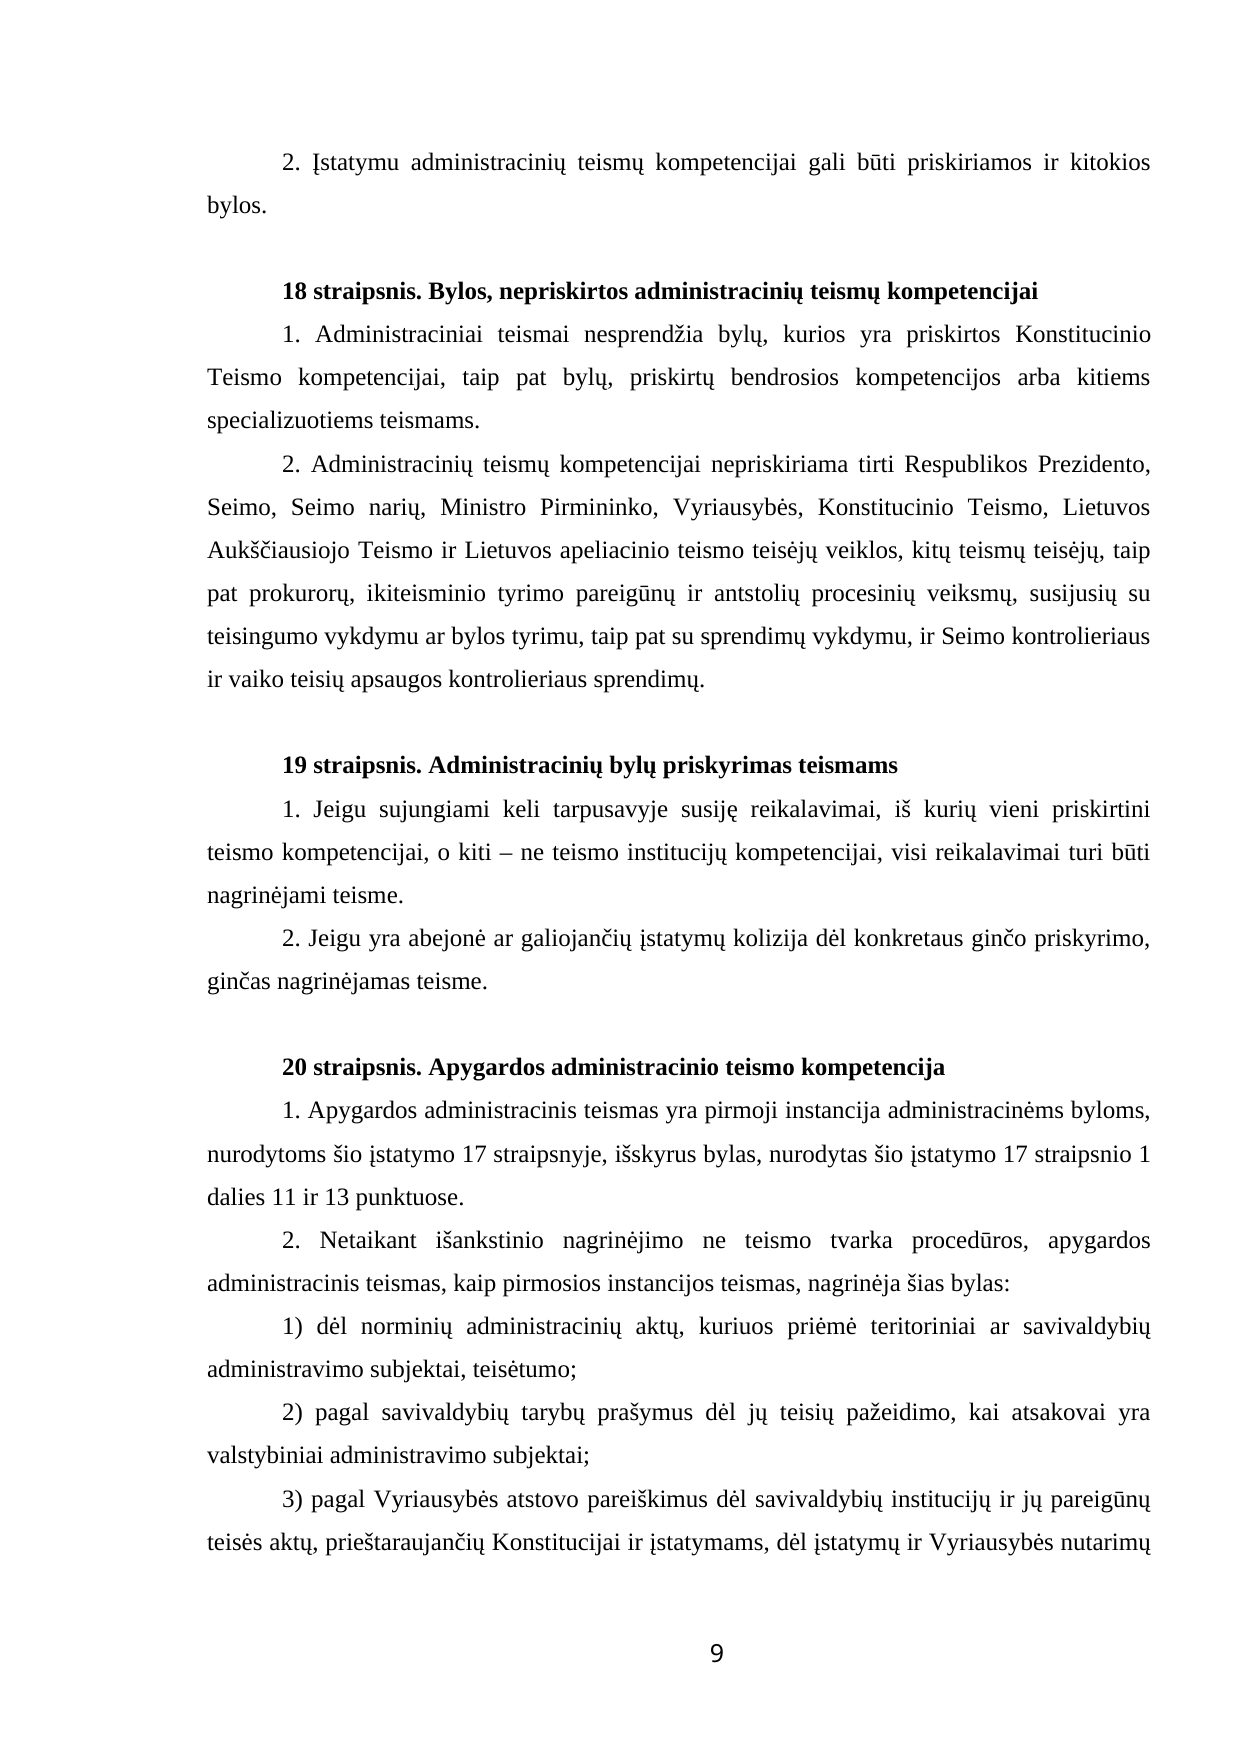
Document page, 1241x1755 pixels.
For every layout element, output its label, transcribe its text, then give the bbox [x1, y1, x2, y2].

text 2. Jeigu yra abejonė ar galiojančių įstatymų kolizija dėl konkretaus ginčo priskyrimo, ginčas nagrinėjamas teisme. [207, 923, 1152, 995]
text 2. Įstatymu administracinių teismų kompetencijai gali būti priskiriamos ir kitokios bylos. [207, 147, 1152, 219]
text 1. Jeigu sujungiami keli tarpusavyje susiję reikalavimai, iš kurių vieni priskirtini teismo kompetencijai, o kiti – ne teismo institucijų kompetencijai, visi reikalavimai turi būti nagrinėjami teisme. [207, 794, 1152, 909]
text 20 straipsnis. Apygardos administracinio teismo kompetencija [207, 1052, 1152, 1081]
text 19 straipsnis. Administracinių bylų priskyrimas teismams [207, 751, 1152, 779]
text 2. Netaikant išankstinio nagrinėjimo ne teismo tvarka procedūros, apygardos administracinis teismas, kaip pirmosios instancijos teismas, nagrinėja šias bylas: [207, 1225, 1152, 1297]
text 3) pagal Vyriausybės atstovo pareiškimus dėl savivaldybių institucijų ir jų pareigūnų teisės aktų, prieštaraujančių Konstitucijai ir įstatymams, dėl įstatymų ir Vyriausybės nutarimų [207, 1484, 1152, 1556]
text 2. Administracinių teismų kompetencijai nepriskiriama tirti Respublikos Prezidento, Seimo, Seimo narių, Ministro Pirmininko, Vyriausybės, Konstitucinio Teismo, Lietuvos Aukščiausiojo Teismo ir Lietuvos apeliacinio teismo teisėjų veiklos, kitų teismų teisėjų, taip pat prokurorų, ikiteisminio tyrimo pareigūnų ir antstolių procesinių veiksmų, susijusių su teisingumo vykdymu ar bylos tyrimu, taip pat su sprendimų vykdymu, ir Seimo kontrolieriaus ir vaiko teisių apsaugos kontrolieriaus sprendimų. [207, 449, 1152, 693]
text 1. Apygardos administracinis teismas yra pirmoji instancija administracinėms byloms, nurodytoms šio įstatymo 17 straipsnyje, išskyrus bylas, nurodytas šio įstatymo 17 straipsnio 1 dalies 11 ir 13 punktuose. [207, 1096, 1152, 1211]
text 1. Administraciniai teismai nesprendžia bylų, kurios yra priskirtos Konstitucinio Teismo kompetencijai, taip pat bylų, priskirtų bendrosios kompetencijos arba kitiems specializuotiems teismams. [207, 319, 1152, 434]
text 1) dėl norminių administracinių aktų, kuriuos priėmė teritoriniai ar savivaldybių administravimo subjektai, teisėtumo; [207, 1311, 1152, 1383]
text 2) pagal savivaldybių tarybų prašymus dėl jų teisių pažeidimo, kai atsakovai yra valstybiniai administravimo subjektai; [207, 1397, 1152, 1469]
text 18 straipsnis. Bylos, nepriskirtos administracinių teismų kompetencijai [207, 276, 1152, 305]
